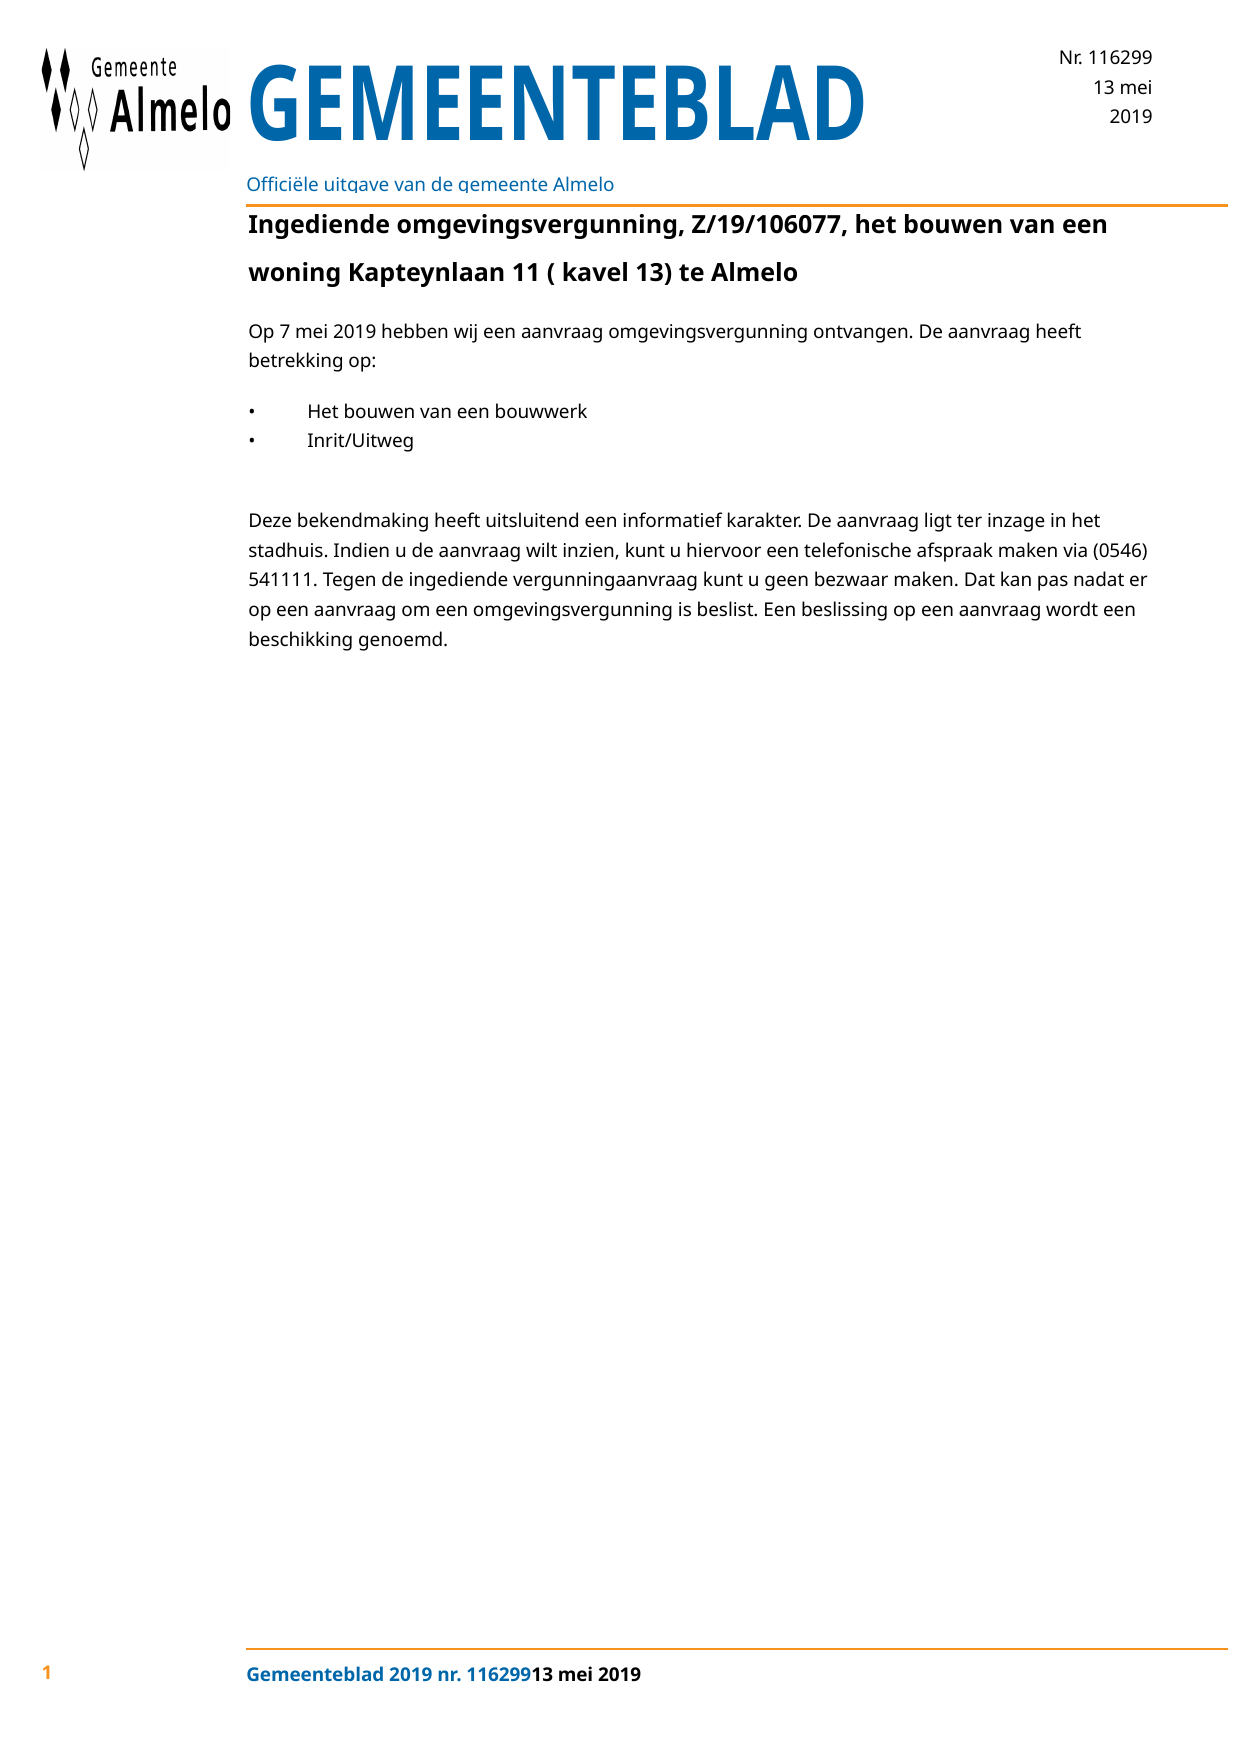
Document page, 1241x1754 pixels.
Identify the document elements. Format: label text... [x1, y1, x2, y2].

list Inrit/Uitweg [248, 427, 1152, 453]
list Het bouwen van een bouwwerk [248, 398, 1152, 424]
picture [41, 47, 231, 172]
text Deze bekendmaking heeft uitsluitend een informatief karakter. De aanvraag ligt ter inzage in het stadhuis. Indien u de aanvraag wilt inzien, kunt u hiervoor een telefonische afspraak maken via (0546) 541111. Tegen de ingediende vergunningaanvraag kunt u geen bezwaar maken. Dat kan pas nadat er op een aanvraag om een omgevingsvergunning is beslist. Een beslissing op een aanvraag wordt een beschikking genoemd. [248, 507, 1152, 652]
text Ingediende omgevingsvergunning, Z/19/106077, het bouwen van een woning Kapteynlaan 11 ( kavel 13) te Almelo [248, 207, 1152, 288]
text Op 7 mei 2019 hebben wij een aanvraag omgevingsvergunning ontvangen. De aanvraag heeft betrekking op: [248, 318, 1152, 373]
